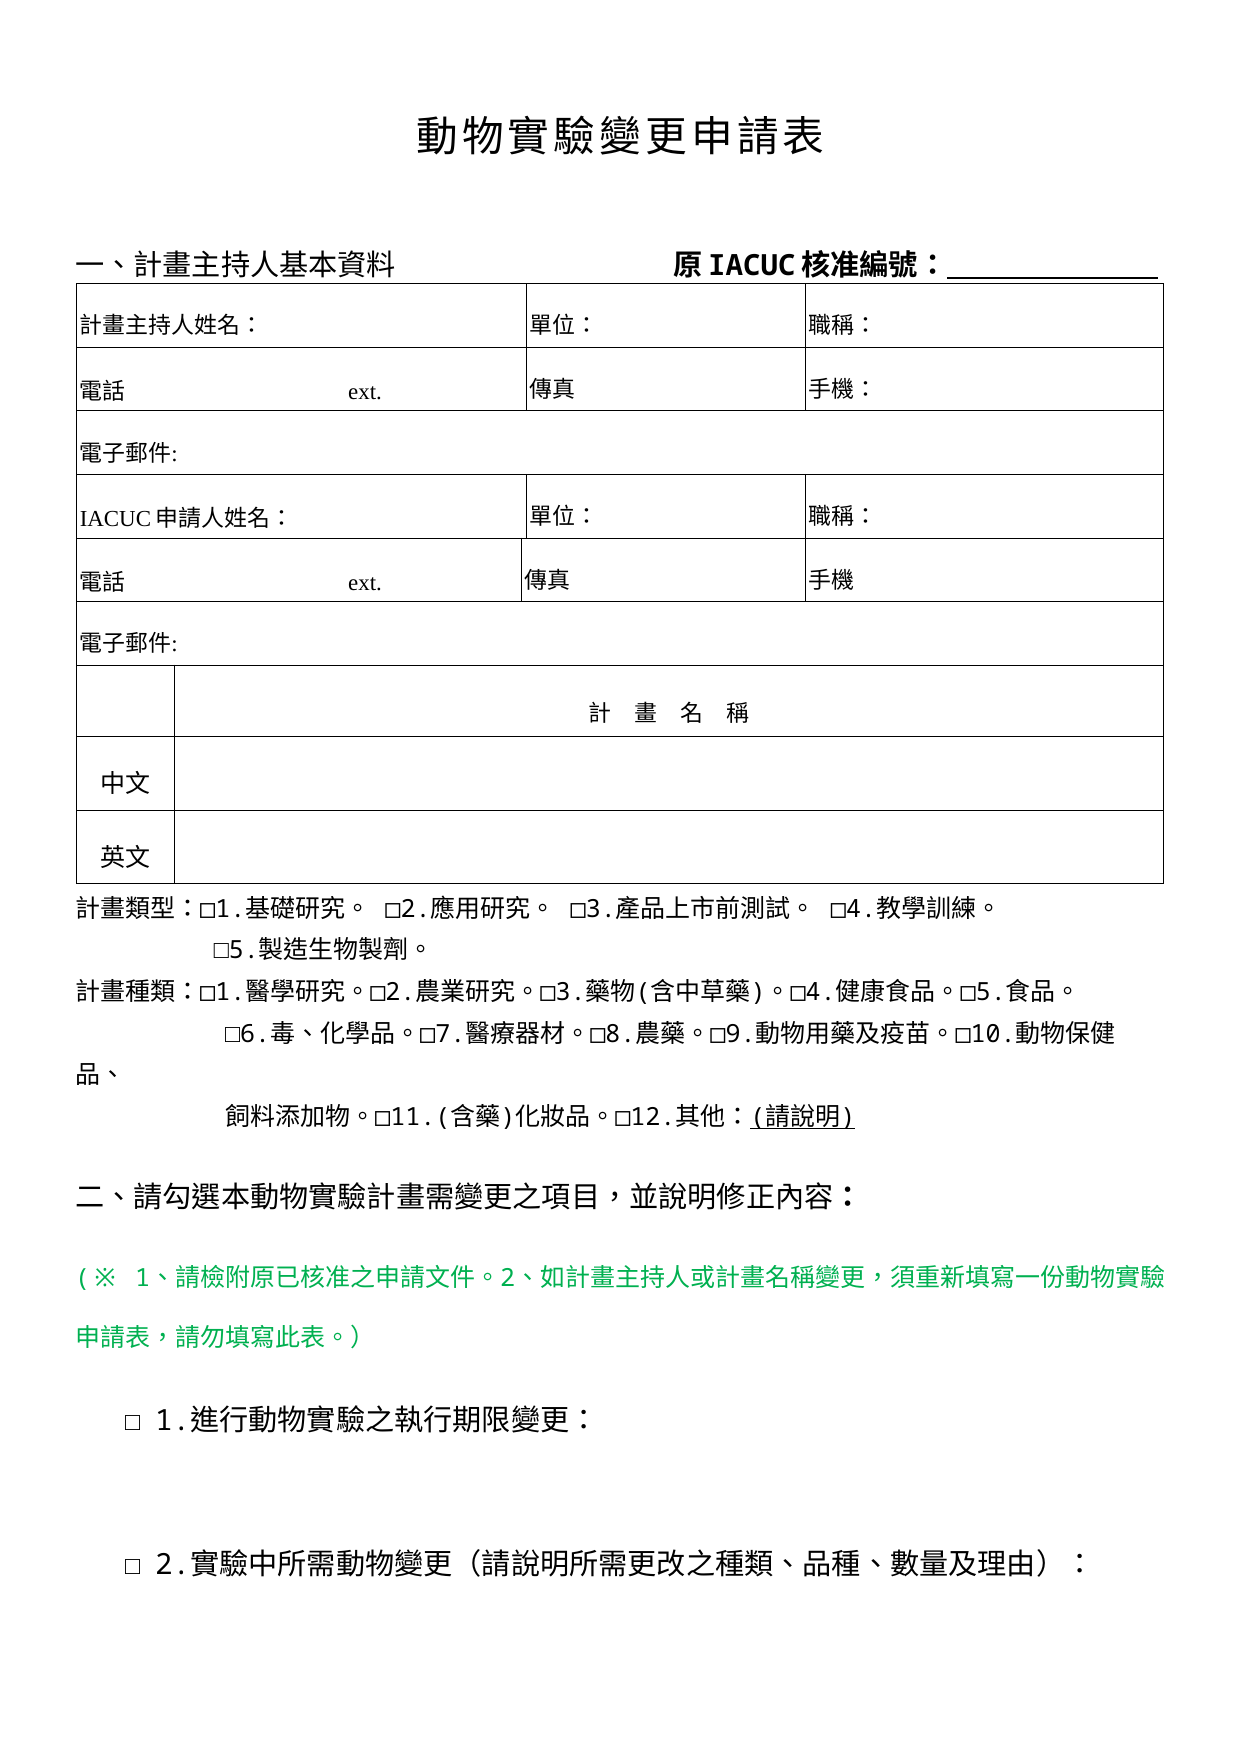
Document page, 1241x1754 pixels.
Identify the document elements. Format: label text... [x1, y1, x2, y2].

text □6.毒、化學品。□7.醫療器材。□8.農藥。□9.動物用藥及疫苗。□10.動物保健品、 [75, 1009, 1165, 1092]
table_cell 單位： [527, 475, 805, 537]
text (※ 1、請檢附原已核准之申請文件。2、如計畫主持人或計畫名稱變更，須重新填寫一份動物實驗申請表，請勿填寫此表。） [75, 1234, 1165, 1359]
text 二、請勾選本動物實驗計畫需變更之項目，並說明修正內容： [75, 1153, 1165, 1215]
text □5.製造生物製劑。 [129, 926, 1165, 967]
table_cell 傳真 [522, 539, 805, 601]
text 計畫類型：□1.基礎研究。 □2.應用研究。 □3.產品上市前測試。 □4.教學訓練。 [75, 884, 1165, 926]
table_cell 中文 [77, 737, 174, 810]
table_cell 傳真 [527, 348, 805, 410]
table_cell 電話 ext. [77, 539, 521, 601]
table_cell [175, 811, 1163, 883]
table_cell 電子郵件: [77, 602, 1163, 664]
table_header 單位： [527, 284, 805, 347]
table_cell 手機： [806, 348, 1163, 410]
text 一、計畫主持人基本資料 原IACUC核准編號： [75, 221, 1165, 283]
table_cell [175, 737, 1163, 810]
text 飼料添加物。□11.(含藥)化妝品。□12.其他：(請說明) [75, 1092, 1165, 1134]
table_cell 英文 [77, 811, 174, 883]
table_header 計畫主持人姓名： [77, 284, 526, 347]
table_cell IACUC申請人姓名： [77, 475, 526, 537]
text □ 2.實驗中所需動物變更（請說明所需更改之種類、品種、數量及理由）： [75, 1521, 1165, 1584]
table_cell 電子郵件: [77, 411, 1163, 474]
table_header 職稱： [806, 284, 1163, 347]
text 動物實驗變更申請表 [75, 96, 1165, 158]
table_cell 職稱： [806, 475, 1163, 537]
table_cell 電話 ext. [77, 348, 526, 410]
table_cell 計 畫 名 稱 [175, 666, 1163, 736]
text 計畫種類：□1.醫學研究。□2.農業研究。□3.藥物(含中草藥)。□4.健康食品。□5.食品。 [75, 967, 1165, 1009]
table_cell 手機 [806, 539, 1163, 601]
text □ 1.進行動物實驗之執行期限變更： [75, 1378, 1211, 1440]
table_cell [77, 666, 174, 736]
